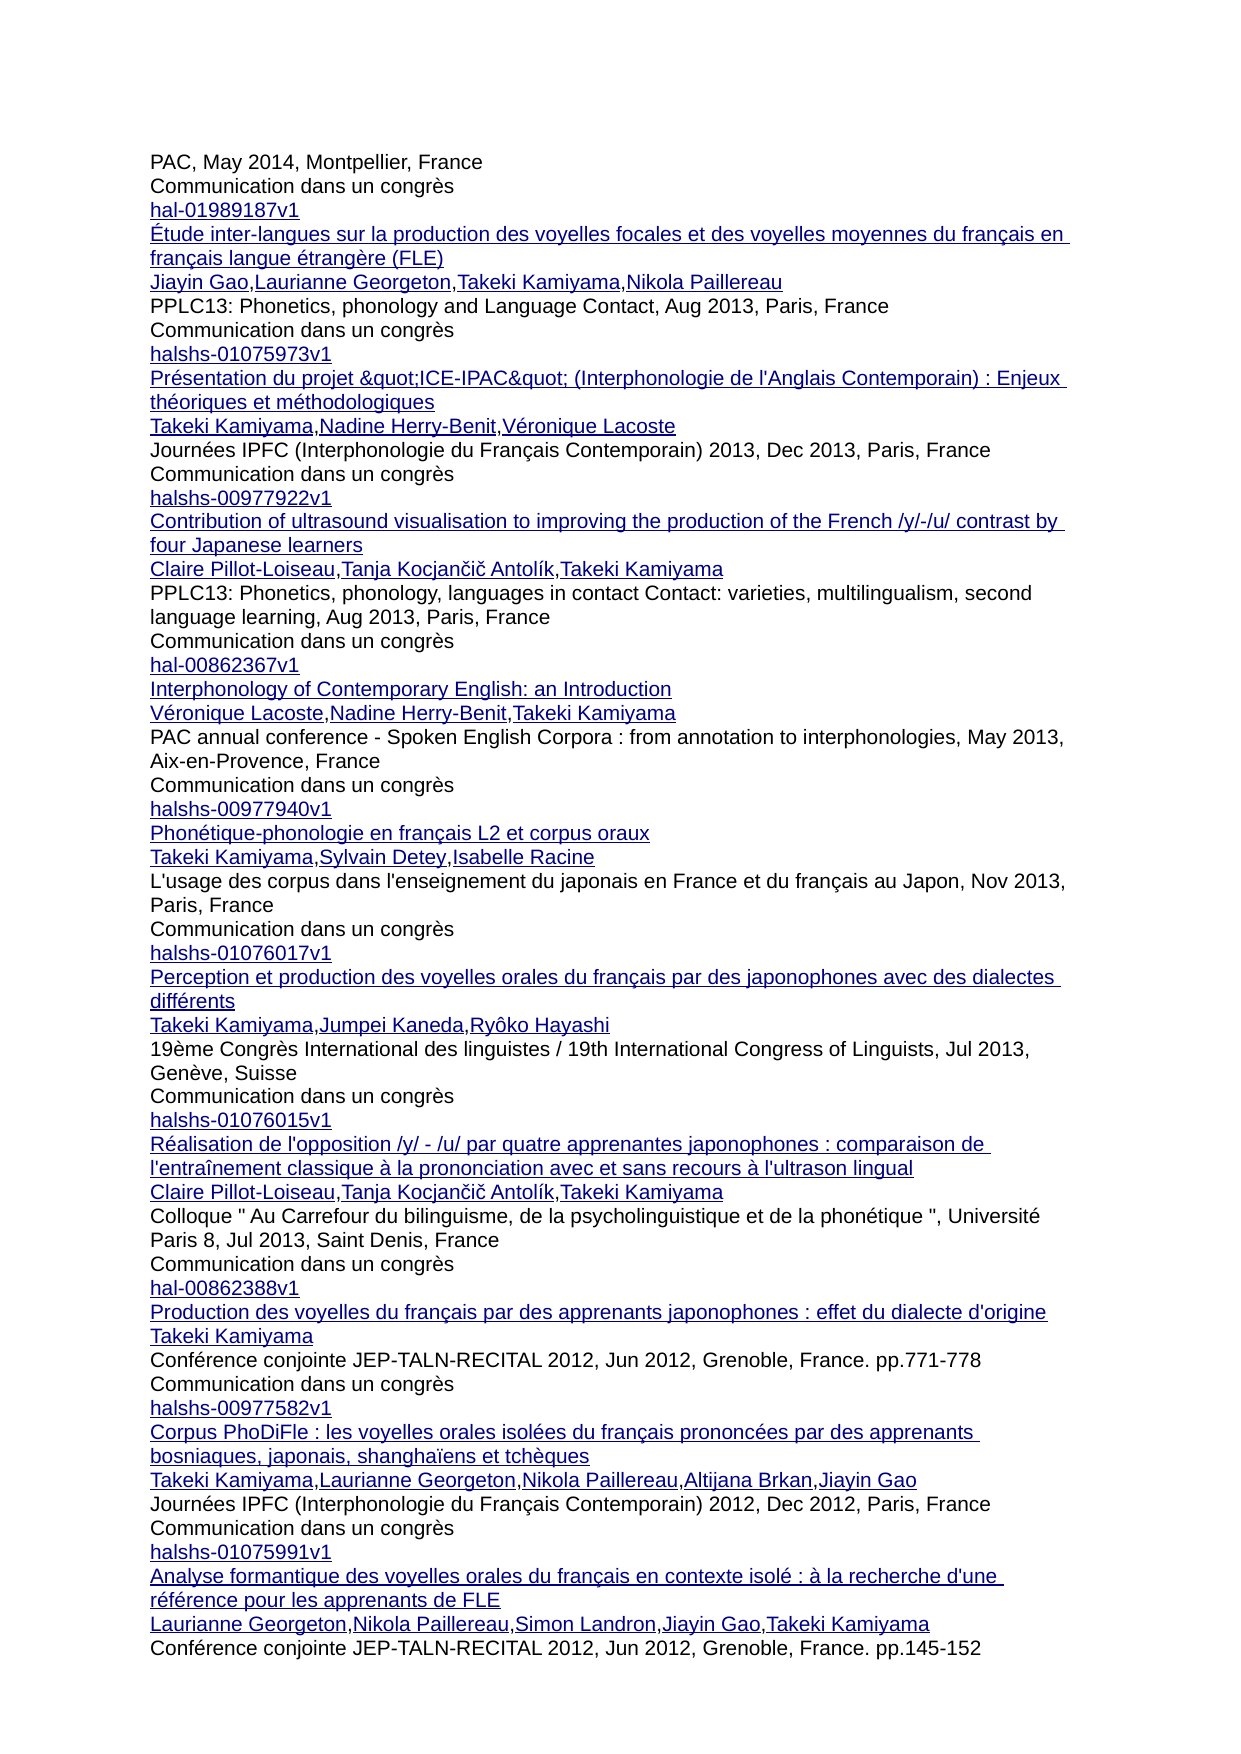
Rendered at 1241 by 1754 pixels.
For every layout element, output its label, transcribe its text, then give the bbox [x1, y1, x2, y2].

table_cell PAC, May 2014, Montpellier, France Communication dans un congrès hal-01989187v1 [150, 150, 1090, 222]
table_cell Présentation du projet &quot;ICE-IPAC&quot; (Interphonologie de l'Anglais Contemporain) : Enjeux théoriques et méthodologiques Takeki Kamiyama,Nadine Herry-Benit,Véronique Lacoste Journées IPFC (Interphonologie du Français Contemporain) 2013, Dec 2013, Paris, France Communication dans un congrès halshs-00977922v1 [150, 366, 1090, 509]
table_cell Analyse formantique des voyelles orales du français en contexte isolé : à la recherche d'une référence pour les apprenants de FLE Laurianne Georgeton,Nikola Paillereau,Simon Landron,Jiayin Gao,Takeki Kamiyama Conférence conjointe JEP-TALN-RECITAL 2012, Jun 2012, Grenoble, France. pp.145-152 [150, 1564, 1090, 1659]
table_cell Étude inter-langues sur la production des voyelles focales et des voyelles moyennes du français en français langue étrangère (FLE) Jiayin Gao,Laurianne Georgeton,Takeki Kamiyama,Nikola Paillereau PPLC13: Phonetics, phonology and Language Contact, Aug 2013, Paris, France Communication dans un congrès halshs-01075973v1 [150, 222, 1090, 366]
table_cell Corpus PhoDiFle : les voyelles orales isolées du français prononcées par des apprenants bosniaques, japonais, shanghaïens et tchèques Takeki Kamiyama,Laurianne Georgeton,Nikola Paillereau,Altijana Brkan,Jiayin Gao Journées IPFC (Interphonologie du Français Contemporain) 2012, Dec 2012, Paris, France Communication dans un congrès halshs-01075991v1 [150, 1420, 1090, 1563]
table_cell Phonétique-phonologie en français L2 et corpus oraux Takeki Kamiyama,Sylvain Detey,Isabelle Racine L'usage des corpus dans l'enseignement du japonais en France et du français au Japon, Nov 2013, Paris, France Communication dans un congrès halshs-01076017v1 [150, 821, 1090, 964]
table_cell Interphonology of Contemporary English: an Introduction Véronique Lacoste,Nadine Herry-Benit,Takeki Kamiyama PAC annual conference - Spoken English Corpora : from annotation to interphonologies, May 2013, Aix-en-Provence, France Communication dans un congrès halshs-00977940v1 [150, 677, 1090, 821]
table_cell Contribution of ultrasound visualisation to improving the production of the French /y/-/u/ contrast by four Japanese learners Claire Pillot-Loiseau,Tanja Kocjančič Antolík,Takeki Kamiyama PPLC13: Phonetics, phonology, languages in contact Contact: varieties, multilingualism, second language learning, Aug 2013, Paris, France Communication dans un congrès hal-00862367v1 [150, 509, 1090, 677]
table_cell Perception et production des voyelles orales du français par des japonophones avec des dialectes différents Takeki Kamiyama,Jumpei Kaneda,Ryôko Hayashi 19ème Congrès International des linguistes / 19th International Congress of Linguists, Jul 2013, Genève, Suisse Communication dans un congrès halshs-01076015v1 [150, 965, 1090, 1132]
table_cell Production des voyelles du français par des apprenants japonophones : effet du dialecte d'origine Takeki Kamiyama Conférence conjointe JEP-TALN-RECITAL 2012, Jun 2012, Grenoble, France. pp.771-778 Communication dans un congrès halshs-00977582v1 [150, 1300, 1090, 1420]
table_cell Réalisation de l'opposition /y/ - /u/ par quatre apprenantes japonophones : comparaison de l'entraînement classique à la prononciation avec et sans recours à l'ultrason lingual Claire Pillot-Loiseau,Tanja Kocjančič Antolík,Takeki Kamiyama Colloque " Au Carrefour du bilinguisme, de la psycholinguistique et de la phonétique ", Université Paris 8, Jul 2013, Saint Denis, France Communication dans un congrès hal-00862388v1 [150, 1132, 1090, 1300]
